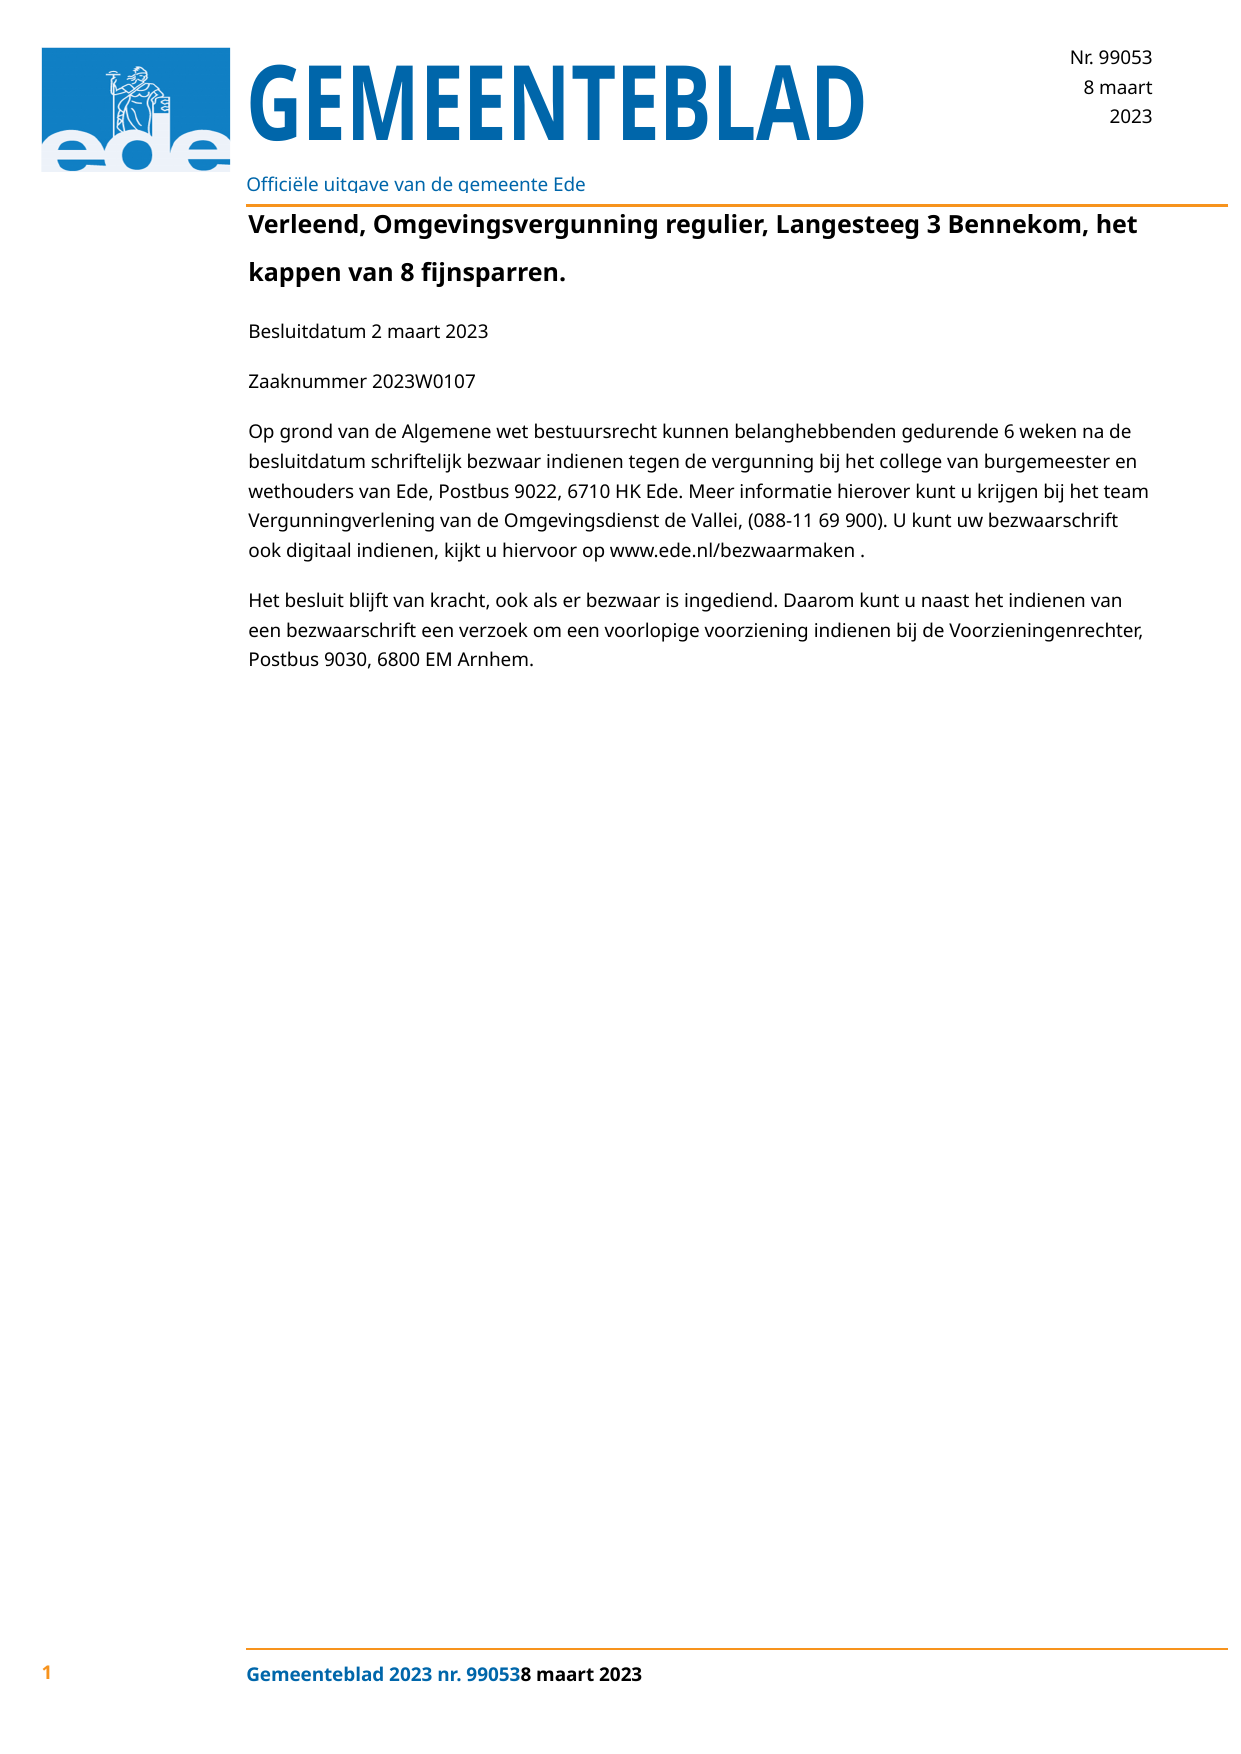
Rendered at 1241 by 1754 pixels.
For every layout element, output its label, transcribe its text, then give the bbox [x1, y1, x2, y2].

text Op grond van de Algemene wet bestuursrecht kunnen belanghebbenden gedurende 6 weken na de besluitdatum schriftelijk bezwaar indienen tegen de vergunning bij het college van burgemeester en wethouders van Ede, Postbus 9022, 6710 HK Ede. Meer informatie hierover kunt u krijgen bij het team Vergunningverlening van de Omgevingsdienst de Vallei, (088-11 69 900). U kunt uw bezwaarschrift ook digitaal indienen, kijkt u hiervoor op www.ede.nl/bezwaarmaken . [248, 419, 1152, 563]
text Het besluit blijft van kracht, ook als er bezwaar is ingediend. Daarom kunt u naast het indienen van een bezwaarschrift een verzoek om een voorlopige voorziening indienen bij de Voorzieningenrechter, Postbus 9030, 6800 EM Arnhem. [248, 587, 1152, 672]
text Zaaknummer 2023W0107 [248, 368, 1152, 394]
text Besluitdatum 2 maart 2023 [248, 318, 1152, 344]
text Verleend, Omgevingsvergunning regulier, Langesteeg 3 Bennekom, het kappen van 8 fijnsparren. [248, 207, 1152, 288]
picture [41, 47, 231, 172]
